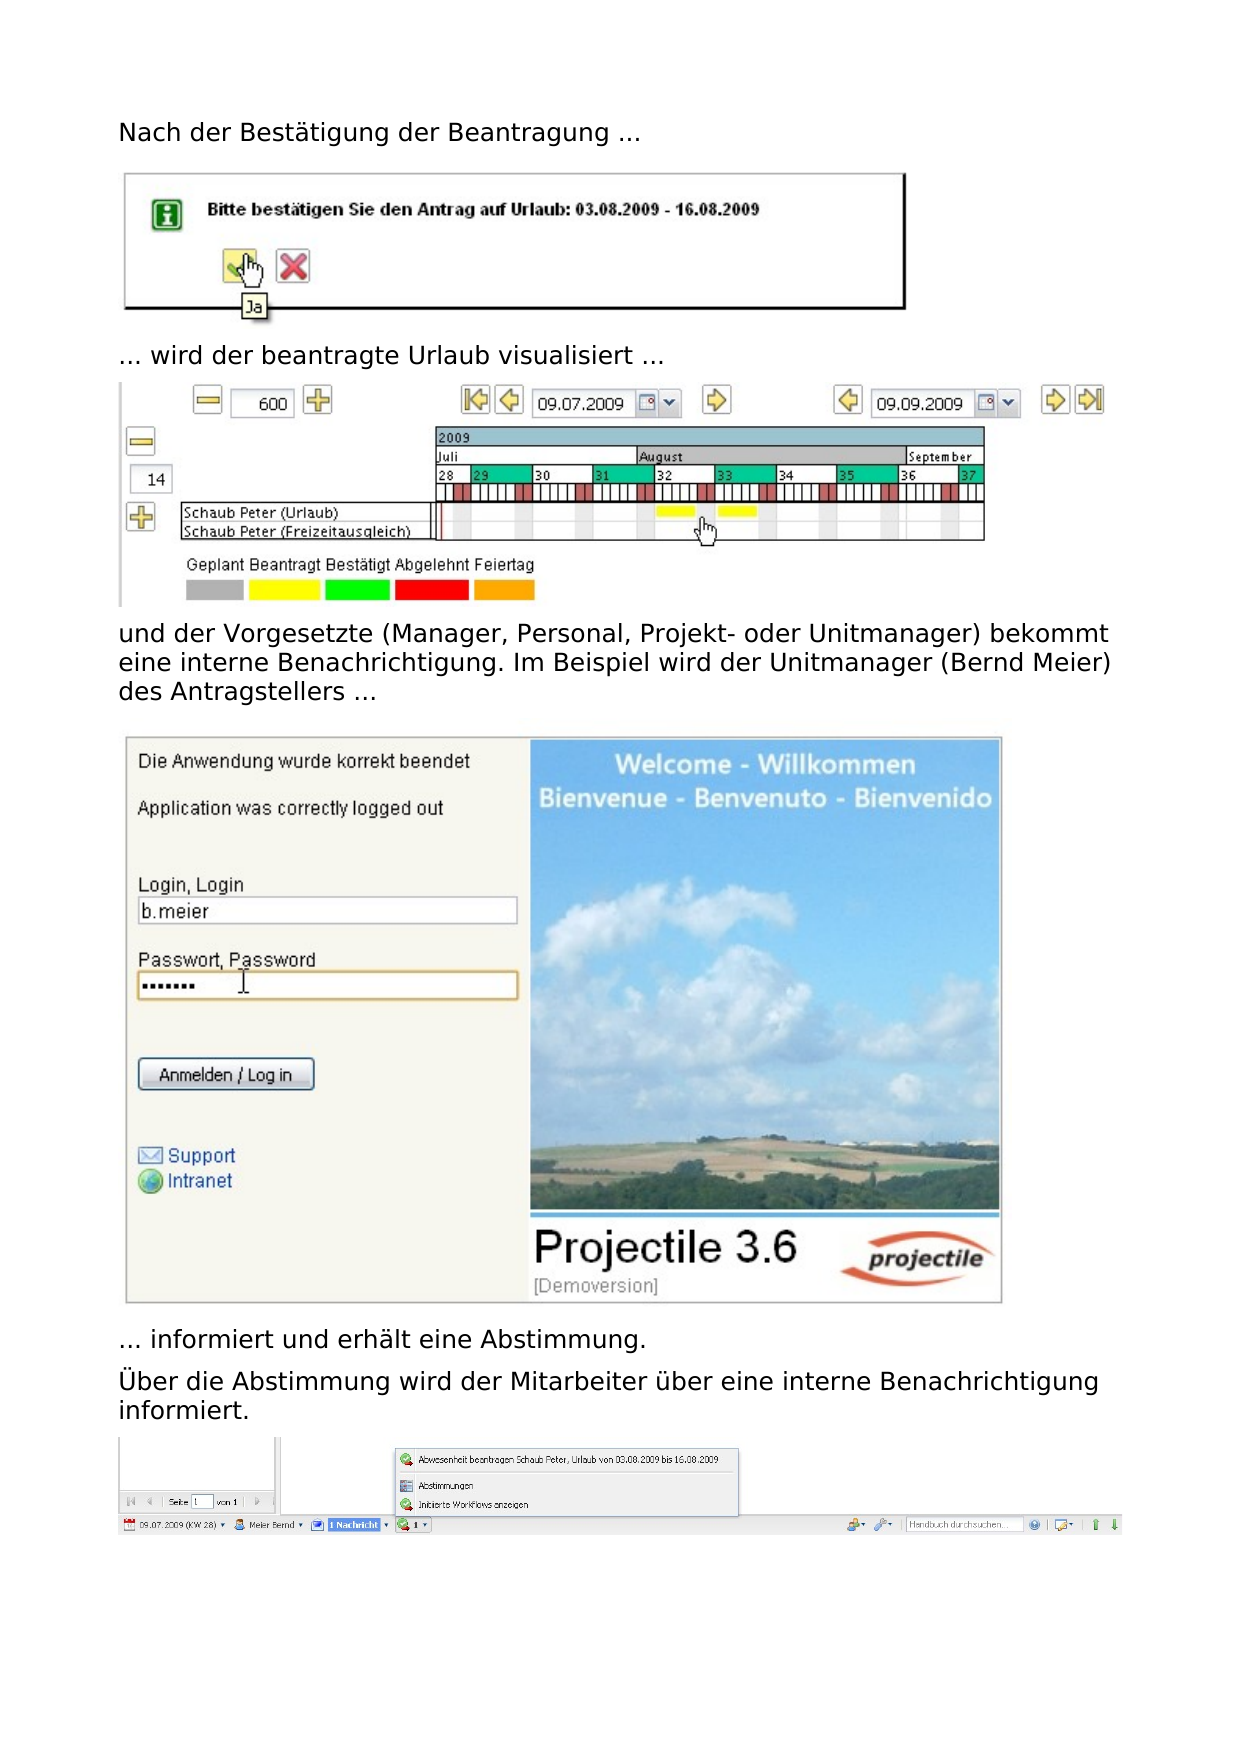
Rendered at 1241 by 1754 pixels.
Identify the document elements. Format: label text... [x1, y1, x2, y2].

text Nach der Bestätigung der Beantragung ... [118, 118, 1122, 147]
picture [118, 159, 925, 329]
text ... informiert und erhält eine Abstimmung. [118, 1325, 1122, 1354]
picture [118, 382, 1123, 607]
text ... wird der beantragte Urlaub visualisiert ... [118, 341, 1122, 370]
text und der Vorgesetzte (Manager, Personal, Projekt- oder Unitmanager) bekommt eine interne Benachrichtigung. Im Beispiel wird der Unitmanager (Bernd Meier) des Antragstellers ... [118, 619, 1122, 706]
picture [118, 1437, 1123, 1535]
picture [118, 718, 1012, 1313]
text Über die Abstimmung wird der Mitarbeiter über eine interne Benachrichtigung informiert. [118, 1367, 1122, 1425]
